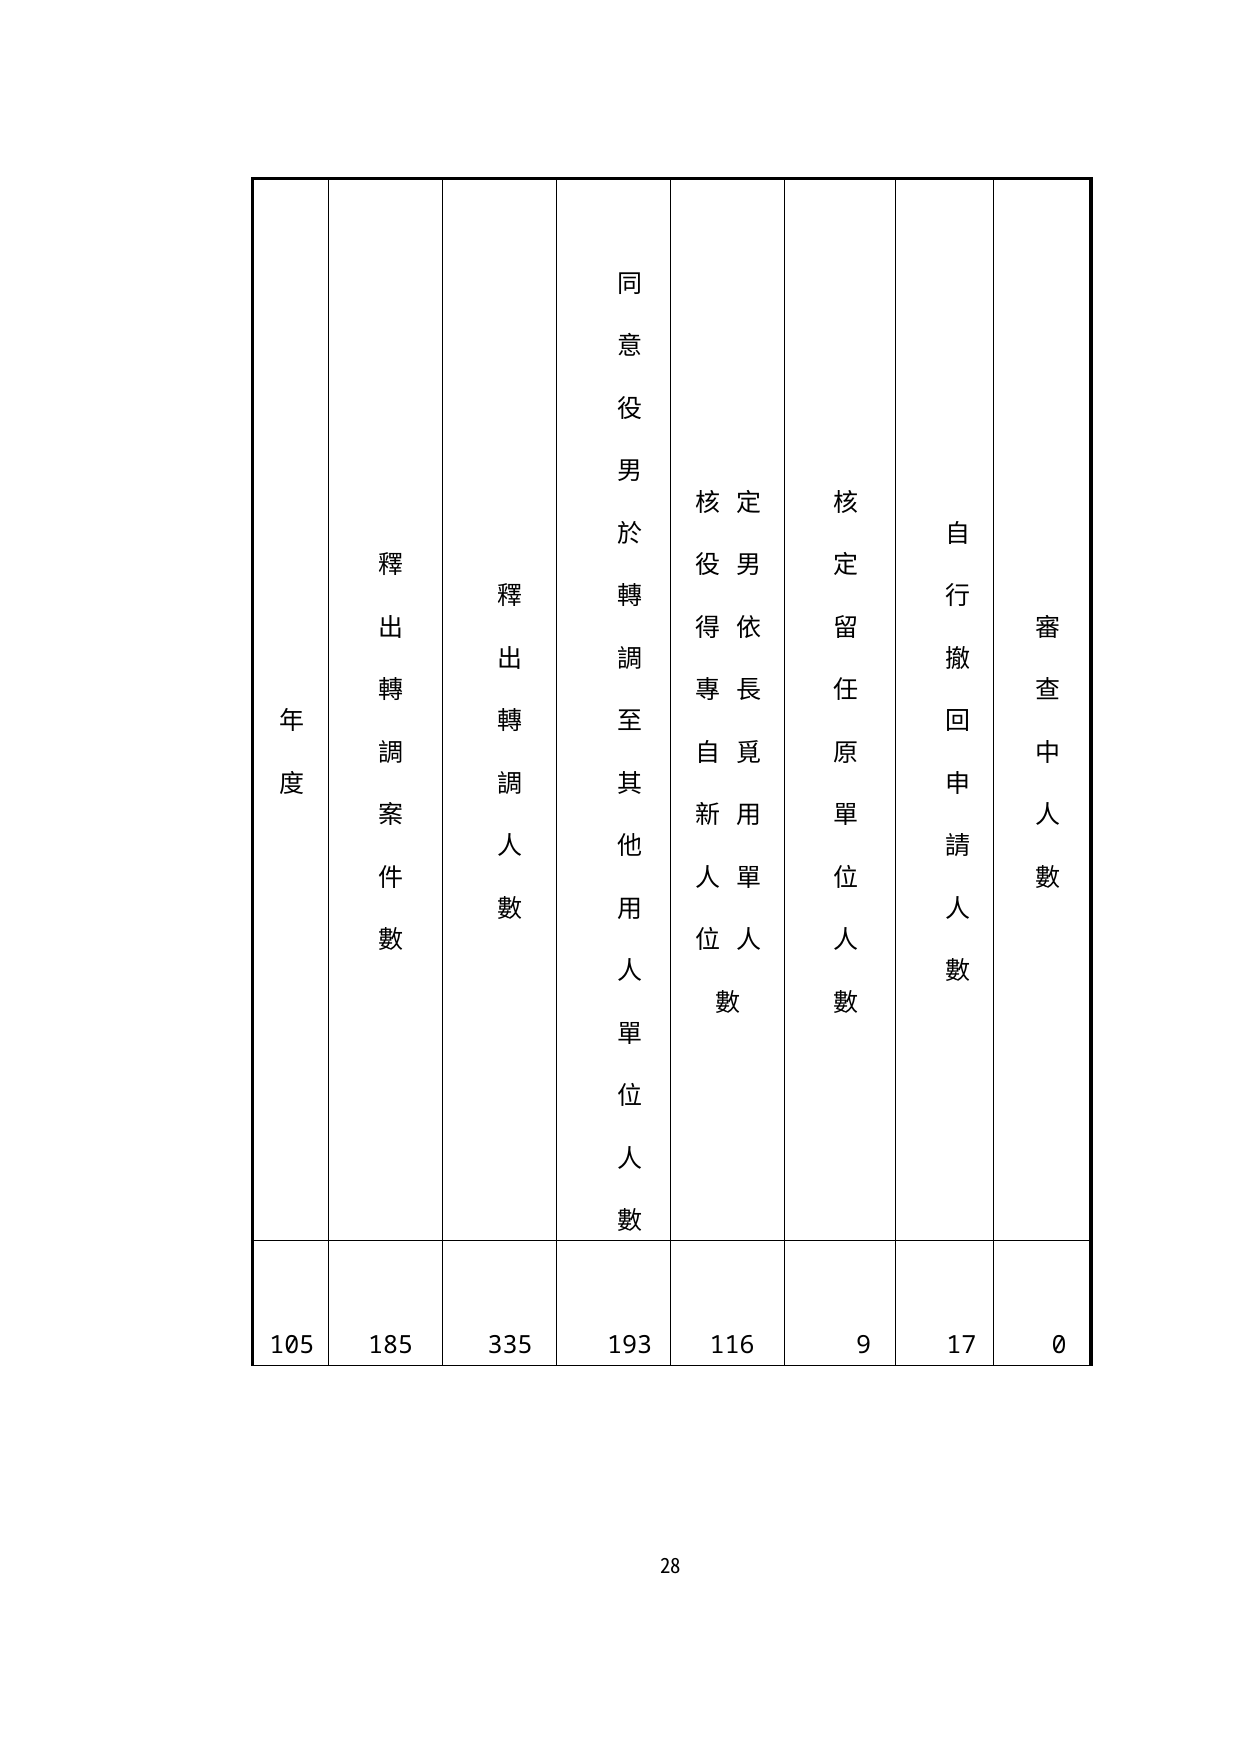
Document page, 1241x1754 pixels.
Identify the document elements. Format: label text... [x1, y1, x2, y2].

table_cell 335 [443, 1241, 556, 1365]
table_header 年度 [254, 180, 328, 1240]
table_header 核定役男得依專長自覓新用人單位人數 [671, 180, 784, 1240]
table_header 釋出轉調案件數 [329, 180, 442, 1240]
table_cell 0 [994, 1241, 1089, 1365]
table_header 審查中人數 [994, 180, 1089, 1240]
table_cell 17 [896, 1241, 993, 1365]
table_cell 9 [785, 1241, 895, 1365]
table_cell 193 [557, 1241, 670, 1365]
table_cell 105 [254, 1241, 328, 1365]
table_header 自行撤回申請人數 [896, 180, 993, 1240]
table_header 同意役男於轉調至其他用人單位人數 [557, 180, 670, 1240]
table_cell 116 [671, 1241, 784, 1365]
table_header 核定 留任原單位人數 [785, 180, 895, 1240]
table_header 釋出轉調人數 [443, 180, 556, 1240]
table_cell 185 [329, 1241, 442, 1365]
